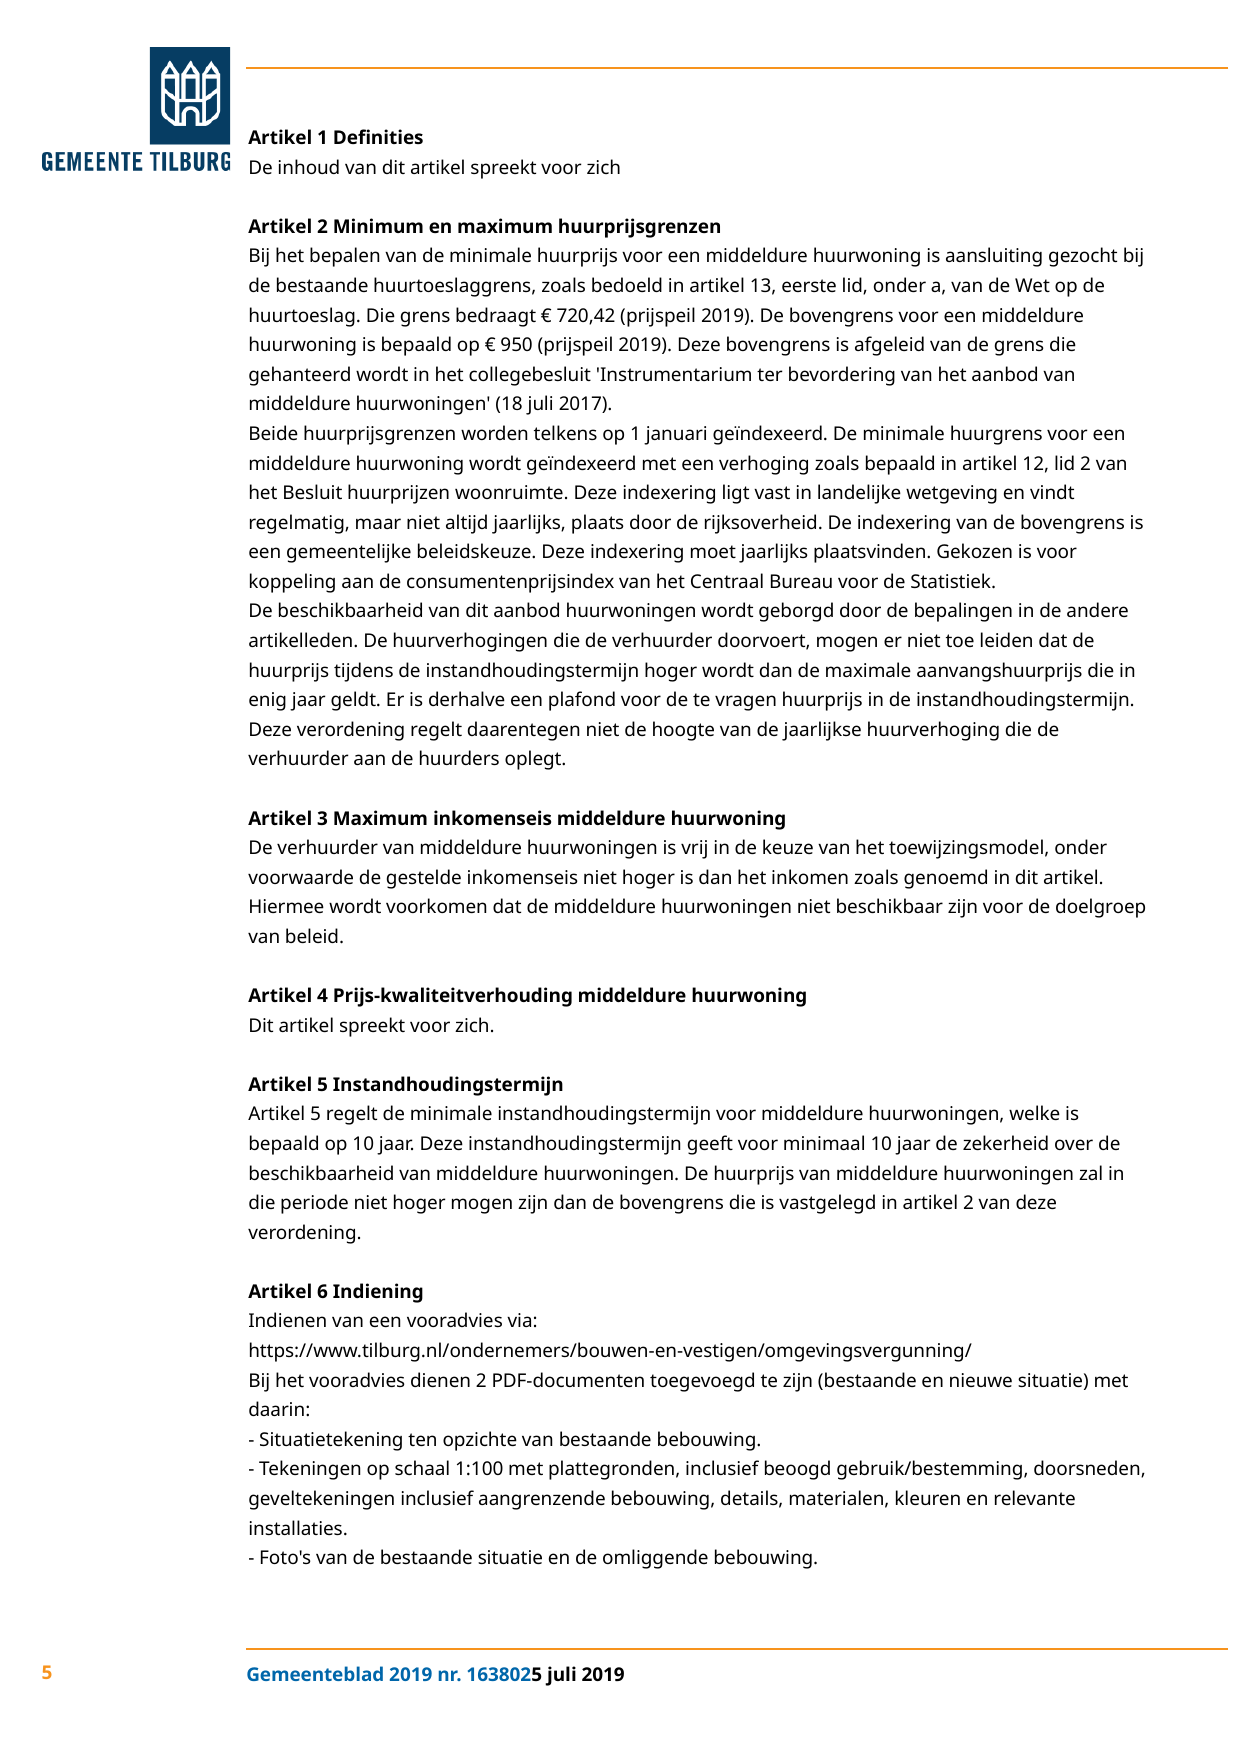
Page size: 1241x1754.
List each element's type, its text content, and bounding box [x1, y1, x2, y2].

text De verhuurder van middeldure huurwoningen is vrij in de keuze van het toewijzingsmodel, onder voorwaarde de gestelde inkomenseis niet hoger is dan het inkomen zoals genoemd in dit artikel. Hiermee wordt voorkomen dat de middeldure huurwoningen niet beschikbaar zijn voor de doelgroep van beleid. [248, 834, 1152, 949]
text Dit artikel spreekt voor zich. [248, 1012, 1152, 1038]
text Artikel 3 Maximum inkomenseis middeldure huurwoning [248, 805, 1152, 831]
text Artikel 2 Minimum en maximum huurprijsgrenzen [248, 213, 1152, 239]
text Beide huurprijsgrenzen worden telkens op 1 januari geïndexeerd. De minimale huurgrens voor een middeldure huurwoning wordt geïndexeerd met een verhoging zoals bepaald in artikel 12, lid 2 van het Besluit huurprijzen woonruimte. Deze indexering ligt vast in landelijke wetgeving en vindt regelmatig, maar niet altijd jaarlijks, plaats door de rijksoverheid. De indexering van de bovengrens is een gemeentelijke beleidskeuze. Deze indexering moet jaarlijks plaatsvinden. Gekozen is voor koppeling aan de consumentenprijsindex van het Centraal Bureau voor de Statistiek. [248, 420, 1152, 594]
picture [41, 47, 231, 172]
text - Situatietekening ten opzichte van bestaande bebouwing. [248, 1426, 1152, 1452]
text - Foto's van de bestaande situatie en de omliggende bebouwing. [248, 1544, 1152, 1570]
text Artikel 6 Indiening [248, 1278, 1152, 1304]
text Artikel 4 Prijs-kwaliteitverhouding middeldure huurwoning [248, 982, 1152, 1008]
text Artikel 1 Definities [248, 124, 1152, 150]
text Indienen van een vooradvies via: https://www.tilburg.nl/ondernemers/bouwen-en-vestigen/omgevingsvergunning/ [248, 1308, 1152, 1363]
text De inhoud van dit artikel spreekt voor zich [248, 154, 1152, 180]
text Artikel 5 regelt de minimale instandhoudingstermijn voor middeldure huurwoningen, welke is bepaald op 10 jaar. Deze instandhoudingstermijn geeft voor minimaal 10 jaar de zekerheid over de beschikbaarheid van middeldure huurwoningen. De huurprijs van middeldure huurwoningen zal in die periode niet hoger mogen zijn dan de bovengrens die is vastgelegd in artikel 2 van deze verordening. [248, 1101, 1152, 1245]
text Artikel 5 Instandhoudingstermijn [248, 1071, 1152, 1097]
text Bij het vooradvies dienen 2 PDF-documenten toegevoegd te zijn (bestaande en nieuwe situatie) met daarin: [248, 1367, 1152, 1422]
text De beschikbaarheid van dit aanbod huurwoningen wordt geborgd door de bepalingen in de andere artikelleden. De huurverhogingen die de verhuurder doorvoert, mogen er niet toe leiden dat de huurprijs tijdens de instandhoudingstermijn hoger wordt dan de maximale aanvangshuurprijs die in enig jaar geldt. Er is derhalve een plafond voor de te vragen huurprijs in de instandhoudingstermijn. Deze verordening regelt daarentegen niet de hoogte van de jaarlijkse huurverhoging die de verhuurder aan de huurders oplegt. [248, 598, 1152, 771]
text Bij het bepalen van de minimale huurprijs voor een middeldure huurwoning is aansluiting gezocht bij de bestaande huurtoeslaggrens, zoals bedoeld in artikel 13, eerste lid, onder a, van de Wet op de huurtoeslag. Die grens bedraagt € 720,42 (prijspeil 2019). De bovengrens voor een middeldure huurwoning is bepaald op € 950 (prijspeil 2019). Deze bovengrens is afgeleid van de grens die gehanteerd wordt in het collegebesluit 'Instrumentarium ter bevordering van het aanbod van middeldure huurwoningen' (18 juli 2017). [248, 243, 1152, 416]
text - Tekeningen op schaal 1:100 met plattegronden, inclusief beoogd gebruik/bestemming, doorsneden, geveltekeningen inclusief aangrenzende bebouwing, details, materialen, kleuren en relevante installaties. [248, 1456, 1152, 1541]
